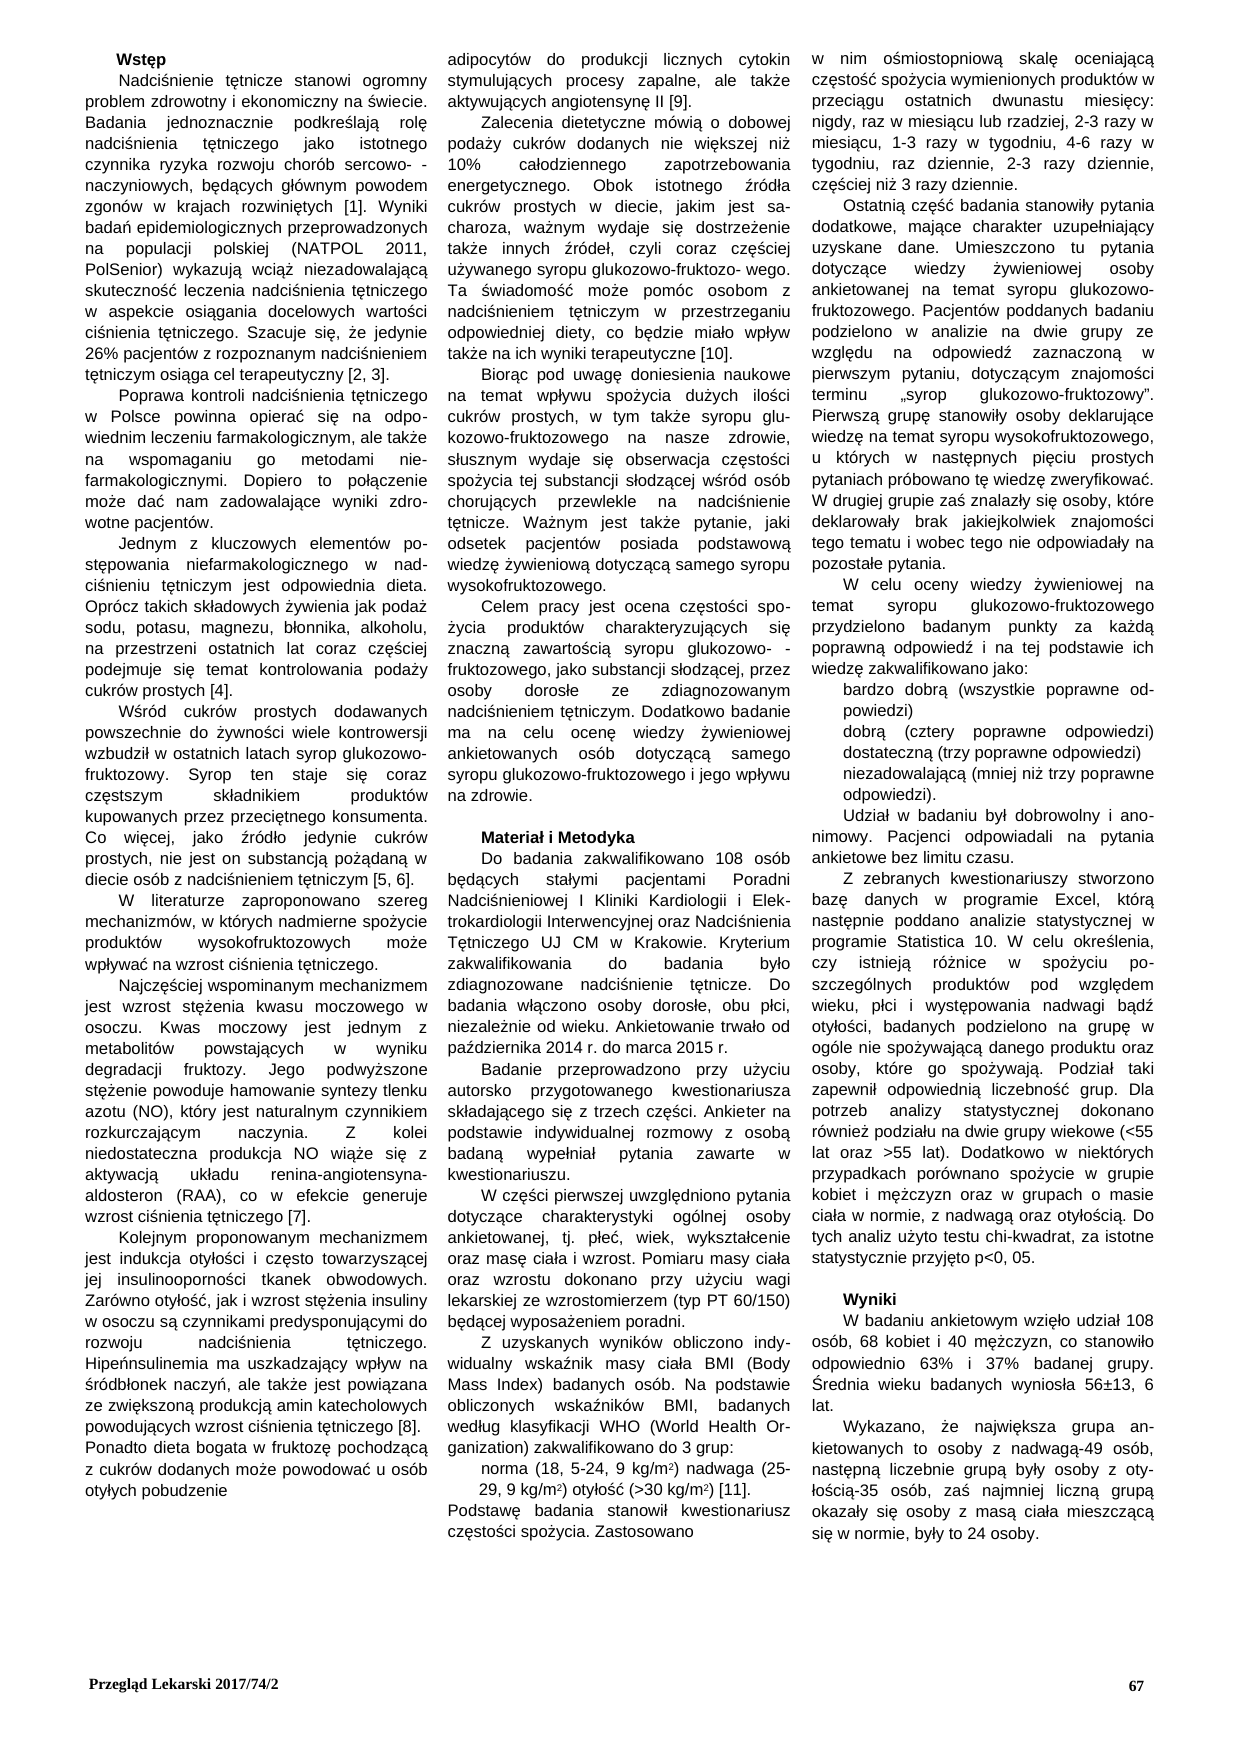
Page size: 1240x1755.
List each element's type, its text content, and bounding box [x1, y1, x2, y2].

text Biorąc pod uwagę doniesienia nauko­we na temat wpływu spożycia dużych ilości cukrów prostych, w tym także syropu glu- kozowo-fruktozowego na nasze zdrowie, słusznym wydaje się obserwacja częstości spożycia tej substancji słodzącej wśród osób chorujących przewlekle na nadciśnie­nie tętnicze. Ważnym jest także pytanie, jaki odsetek pacjentów posiada podstawo­wą wiedzę żywieniową dotyczącą samego syropu wysokofruktozowego. [447, 365, 791, 595]
text Nadciśnienie tętnicze stanowi ogromny problem zdrowotny i ekonomiczny na świe­cie. Badania jednoznacznie podkreślają rolę nadciśnienia tętniczego jako istotnego czynnika ryzyka rozwoju chorób sercowo- -naczyniowych, będących głównym powo­dem zgonów w krajach rozwiniętych [1]. Wyniki badań epidemiologicznych przepro­wadzonych na populacji polskiej (NATPOL 2011, PolSenior) wykazują wciąż nieza­dowalającą skuteczność leczenia nadci­śnienia tętniczego w aspekcie osiągania docelowych wartości ciśnienia tętniczego. Szacuje się, że jedynie 26% pacjentów z rozpoznanym nadciśnieniem tętniczym osiąga cel terapeutyczny [2, 3]. [85, 71, 427, 384]
text Z uzyskanych wyników obliczono indy­widualny wskaźnik masy ciała BMI (Body Mass Index) badanych osób. Na podstawie obliczonych wskaźników BMI, badanych według klasyfikacji WHO (World Health Or­ganization) zakwalifikowano do 3 grup: [447, 1333, 791, 1457]
text Ponadto dieta bogata w fruktozę po­chodzącą z cukrów dodanych może po­wodować u osób otyłych pobudzenie [85, 1438, 427, 1499]
text Badanie przeprowadzono przy użyciu autorsko przygotowanego kwestionariusza składającego się z trzech części. Ankie­ter na podstawie indywidualnej rozmowy z osobą badaną wypełniał pytania zawarte w kwestionariuszu. [447, 1059, 791, 1184]
text Udział w badaniu był dobrowolny i ano­nimowy. Pacjenci odpowiadali na pytania ankietowe bez limitu czasu. [812, 806, 1154, 867]
text Przegląd Lekarski 2017/74/2 [88, 1675, 312, 1693]
text dobrą (cztery poprawne odpowiedzi) dostateczną (trzy poprawne odpowie­dzi) [843, 722, 1154, 762]
text adipocytów do produkcji licznych cytokin stymulujących procesy zapalne, ale także aktywujących angiotensynę II [9]. [447, 49, 791, 111]
text Zalecenia dietetyczne mówią o dobo­wej podaży cukrów dodanych nie większej niż 10% całodziennego zapotrzebowania energetycznego. Obok istotnego źródła cukrów prostych w diecie, jakim jest sa­charoza, ważnym wydaje się dostrzeżenie także innych źródeł, czyli coraz częściej używanego syropu glukozowo-fruktozo- wego. Ta świadomość może pomóc oso­bom z nadciśnieniem tętniczym w prze­strzeganiu odpowiedniej diety, co będzie miało wpływ także na ich wyniki terapeu­tyczne [10]. [447, 113, 791, 363]
text W literaturze zaproponowano sze­reg mechanizmów, w których nadmierne spożycie produktów wysokofruktozowych może wpływać na wzrost ciśnienia tętni­czego. [85, 891, 427, 973]
text W badaniu ankietowym wzięło udział 108 osób, 68 kobiet i 40 mężczyzn, co sta­nowiło odpowiednio 63% i 37% badanej grupy. Średnia wieku badanych wyniosła 56±13, 6 lat. [812, 1311, 1154, 1415]
subtitle Wstęp [85, 49, 427, 69]
text niezadowalającą (mniej niż trzy po­prawne odpowiedzi). [843, 764, 1154, 804]
subtitle Wyniki [812, 1290, 1154, 1309]
text Wykazano, że największa grupa an­kietowanych to osoby z nadwagą-49 osób, następną liczebnie grupą były osoby z oty- łością-35 osób, zaś najmniej liczną grupą okazały się osoby z masą ciała mieszczącą się w normie, były to 24 osoby. [812, 1417, 1154, 1543]
text 67 [1128, 1677, 1151, 1694]
text Ostatnią część badania stanowiły py­tania dodatkowe, mające charakter uzu­pełniający uzyskane dane. Umieszczono tu pytania dotyczące wiedzy żywieniowej osoby ankietowanej na temat syropu glu­kozowo-fruktozowego. Pacjentów pod­danych badaniu podzielono w analizie na dwie grupy ze względu na odpowiedź za­znaczoną w pierwszym pytaniu, dotyczą­cym znajomości terminu „syrop glukozo­wo-fruktozowy”. Pierwszą grupę stanowiły osoby deklarujące wiedzę na temat syropu wysokofruktozowego, u których w następ­nych pięciu prostych pytaniach próbowano tę wiedzę zweryfikować. W drugiej grupie zaś znalazły się osoby, które deklarowały brak jakiejkolwiek znajomości tego tematu i wobec tego nie odpowiadały na pozostałe pytania. [812, 196, 1154, 573]
text Jednym z kluczowych elementów po­stępowania niefarmakologicznego w nad­ciśnieniu tętniczym jest odpowiednia dieta. Oprócz takich składowych żywienia jak podaż sodu, potasu, magnezu, błonnika, alkoholu, na przestrzeni ostatnich lat coraz częściej podejmuje się temat kontrolowa­nia podaży cukrów prostych [4]. [85, 533, 427, 700]
text Wśród cukrów prostych dodawanych powszechnie do żywności wiele kontro­wersji wzbudził w ostatnich latach syrop glukozowo-fruktozowy. Syrop ten staje się coraz częstszym składnikiem produk­tów kupowanych przez przeciętnego kon­sumenta. Co więcej, jako źródło jedynie cukrów prostych, nie jest on substancją pożądaną w diecie osób z nadciśnieniem tętniczym [5, 6]. [85, 702, 427, 889]
text W celu oceny wiedzy żywieniowej na temat syropu glukozowo-fruktozowego przydzielono badanym punkty za każdą poprawną odpowiedź i na tej podstawie ich wiedzę zakwalifikowano jako: [812, 574, 1154, 678]
text w nim ośmiostopniową skalę oceniającą częstość spożycia wymienionych produk­tów w przeciągu ostatnich dwunastu mie­sięcy: nigdy, raz w miesiącu lub rzadziej, 2-3 razy w miesiącu, 1-3 razy w tygodniu, 4-6 razy w tygodniu, raz dziennie, 2-3 razy dziennie, częściej niż 3 razy dziennie. [812, 48, 1154, 194]
text Kolejnym proponowanym mechani­zmem jest indukcja otyłości i często towa­rzyszącej jej insulinooporności tkanek ob­wodowych. Zarówno otyłość, jak i wzrost stężenia insuliny w osoczu są czynnikami predysponującymi do rozwoju nadciśnienia tętniczego. Hipeńnsulinemia ma uszka­dzający wpływ na śródbłonek naczyń, ale także jest powiązana ze zwiększoną pro­dukcją amin katecholowych powodujących wzrost ciśnienia tętniczego [8]. [85, 1228, 427, 1436]
text Celem pracy jest ocena częstości spo­życia produktów charakteryzujących się znaczną zawartością syropu glukozowo- -fruktozowego, jako substancji słodzącej, przez osoby dorosłe ze zdiagnozowanym nadciśnieniem tętniczym. Dodatkowo ba­danie ma na celu ocenę wiedzy żywienio­wej ankietowanych osób dotyczącą same­go syropu glukozowo-fruktozowego i jego wpływu na zdrowie. [447, 597, 791, 805]
text Do badania zakwalifikowano 108 osób będących stałymi pacjentami Poradni Nadciśnieniowej I Kliniki Kardiologii i Elek­trokardiologii Interwencyjnej oraz Nadci­śnienia Tętniczego UJ CM w Krakowie. Kryterium zakwalifikowania do badania było zdiagnozowane nadciśnienie tętnicze. Do badania włączono osoby dorosłe, obu płci, niezależnie od wieku. Ankietowanie trwało od października 2014 r. do marca 2015 r. [447, 849, 791, 1057]
text Najczęściej wspominanym mecha­nizmem jest wzrost stężenia kwasu mo­czowego w osoczu. Kwas moczowy jest jednym z metabolitów powstających w wyniku degradacji fruktozy. Jego pod­wyższone stężenie powoduje hamowa­nie syntezy tlenku azotu (NO), który jest naturalnym czynnikiem rozkurczającym naczynia. Z kolei niedostateczna pro­dukcja NO wiąże się z aktywacją układu renina-angiotensyna-aldosteron (RAA), co w efekcie generuje wzrost ciśnienia tętniczego [7]. [85, 975, 427, 1226]
text W części pierwszej uwzględniono pyta­nia dotyczące charakterystyki ogólnej oso­by ankietowanej, tj. płeć, wiek, wykształce­nie oraz masę ciała i wzrost. Pomiaru masy ciała oraz wzrostu dokonano przy użyciu wagi lekarskiej ze wzrostomierzem (typ PT 60/150) będącej wyposażeniem poradni. [447, 1186, 791, 1331]
text bardzo dobrą (wszystkie poprawne od­powiedzi) [843, 680, 1154, 720]
text Poprawa kontroli nadciśnienia tętnicze­go w Polsce powinna opierać się na odpo­wiednim leczeniu farmakologicznym, ale także na wspomaganiu go metodami nie- farmakologicznymi. Dopiero to połączenie może dać nam zadowalające wyniki zdro­wotne pacjentów. [85, 386, 427, 532]
text norma (18, 5-24, 9 kg/m2) nadwaga (25-29, 9 kg/m2) otyłość (>30 kg/m2) [11]. [479, 1459, 791, 1499]
text Podstawę badania stanowił kwestio­nariusz częstości spożycia. Zastosowano [447, 1501, 791, 1541]
subtitle Materiał i Metodyka [447, 828, 791, 847]
text Z zebranych kwestionariuszy stworzo­no bazę danych w programie Excel, którą następnie poddano analizie statystycznej w programie Statistica 10. W celu okre­ślenia, czy istnieją różnice w spożyciu po­szczególnych produktów pod względem wieku, płci i występowania nadwagi bądź otyłości, badanych podzielono na grupę w ogóle nie spożywającą danego produk­tu oraz osoby, które go spożywają. Po­dział taki zapewnił odpowiednią liczebność grup. Dla potrzeb analizy statystycznej dokonano również podziału na dwie grupy wiekowe (<55 lat oraz >55 lat). Dodatko­wo w niektórych przypadkach porównano spożycie w grupie kobiet i mężczyzn oraz w grupach o masie ciała w normie, z nad­wagą oraz otyłością. Do tych analiz użyto testu chi-kwadrat, za istotne statystycznie przyjęto p<0, 05. [812, 869, 1154, 1267]
